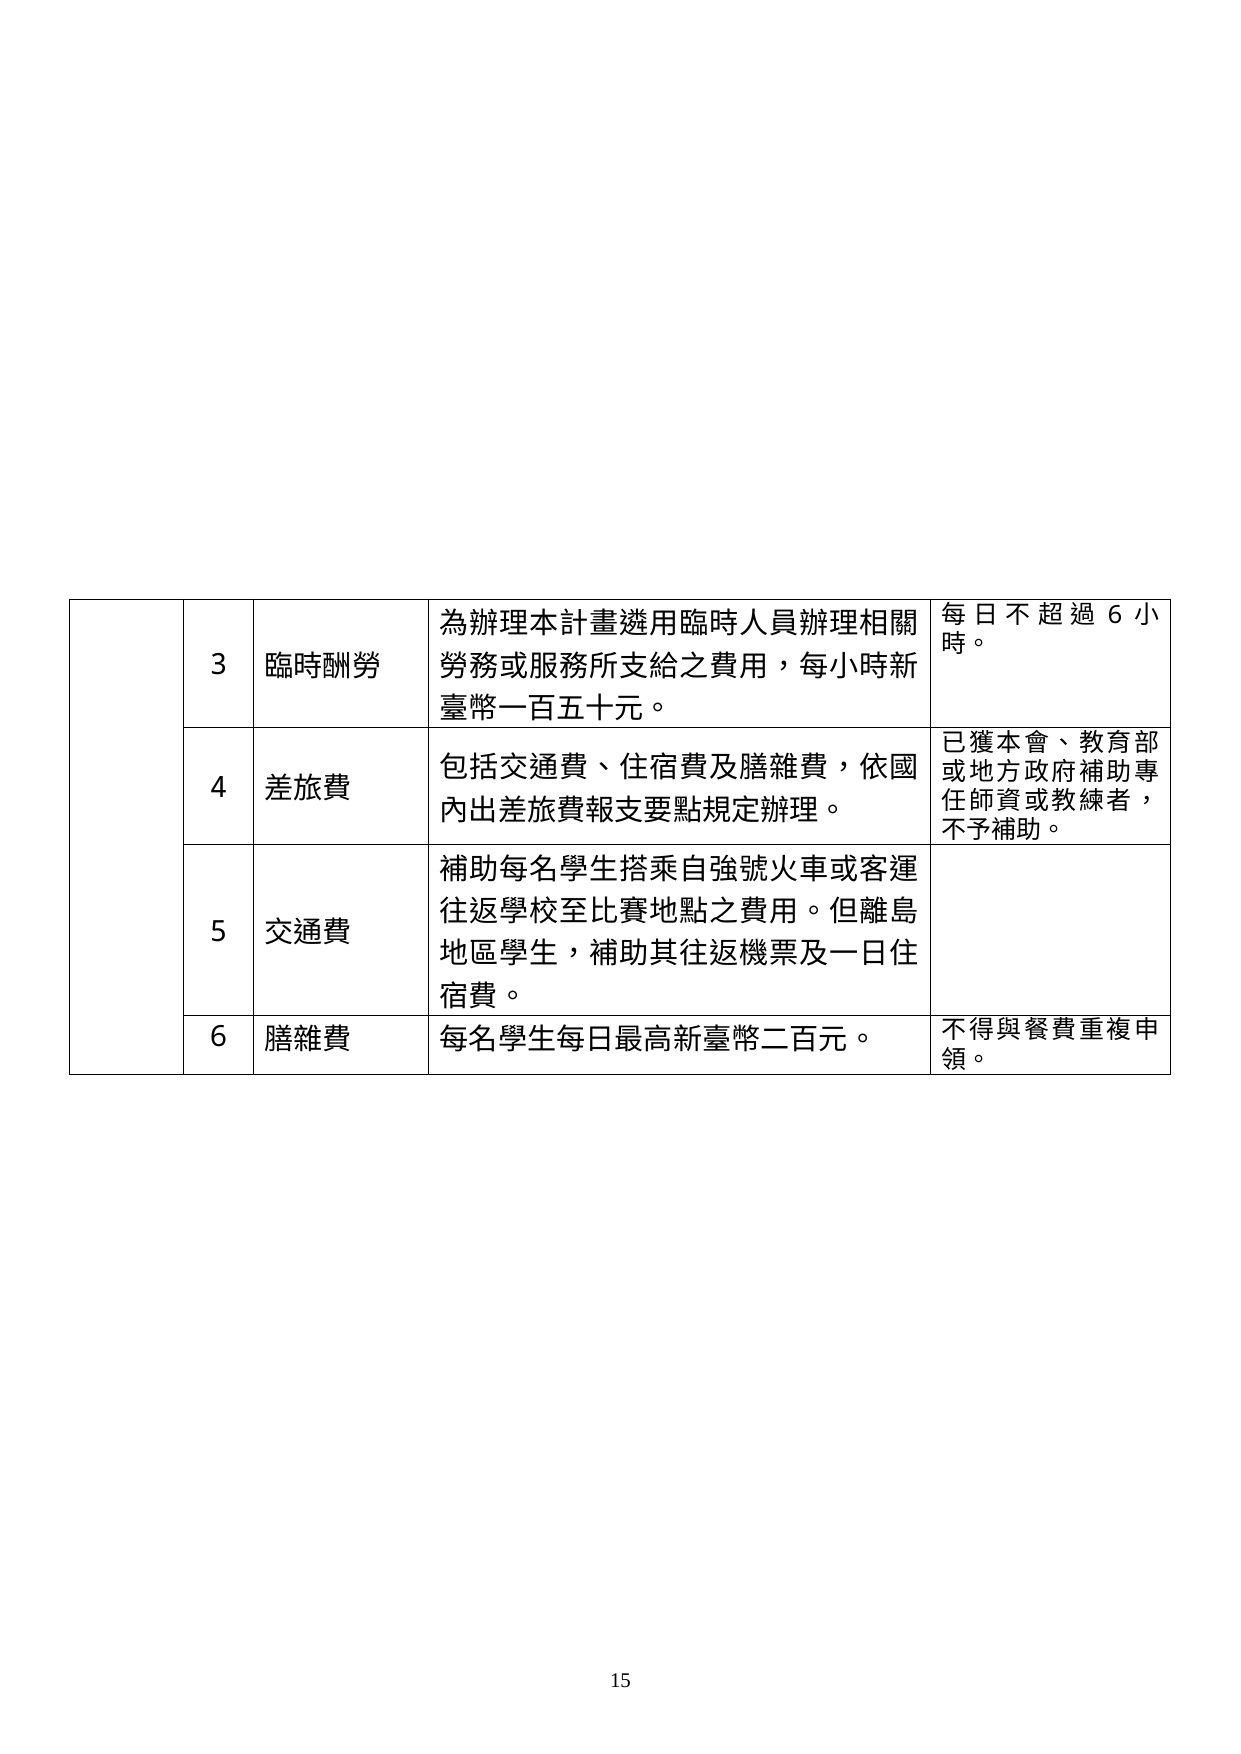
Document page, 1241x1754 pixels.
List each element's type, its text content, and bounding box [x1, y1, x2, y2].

table_cell 3 [184, 600, 253, 727]
table_cell 不得與餐費重複申領。 [931, 1016, 1170, 1074]
table_cell [70, 600, 183, 1074]
table_cell 每日不超過6小時。 [931, 600, 1170, 727]
table_cell 膳雜費 [254, 1016, 428, 1074]
table_cell 為辦理本計畫遴用臨時人員辦理相關勞務或服務所支給之費用，每小時新臺幣一百五十元。 [429, 600, 930, 727]
table_cell 補助每名學生搭乘自強號火車或客運往返學校至比賽地點之費用。但離島地區學生，補助其往返機票及一日住宿費。 [429, 845, 930, 1014]
table_cell 差旅費 [254, 728, 428, 844]
table_cell 已獲本會、教育部或地方政府補助專任師資或教練者，不予補助。 [931, 728, 1170, 844]
table_cell 包括交通費、住宿費及膳雜費，依國內出差旅費報支要點規定辦理。 [429, 728, 930, 844]
table_cell 每名學生每日最高新臺幣二百元。 [429, 1016, 930, 1074]
table_cell 4 [184, 728, 253, 844]
table_cell 5 [184, 845, 253, 1014]
table_cell 6 [184, 1016, 253, 1074]
table_cell 交通費 [254, 845, 428, 1014]
table_cell [931, 845, 1170, 1014]
table_cell 臨時酬勞 [254, 600, 428, 727]
